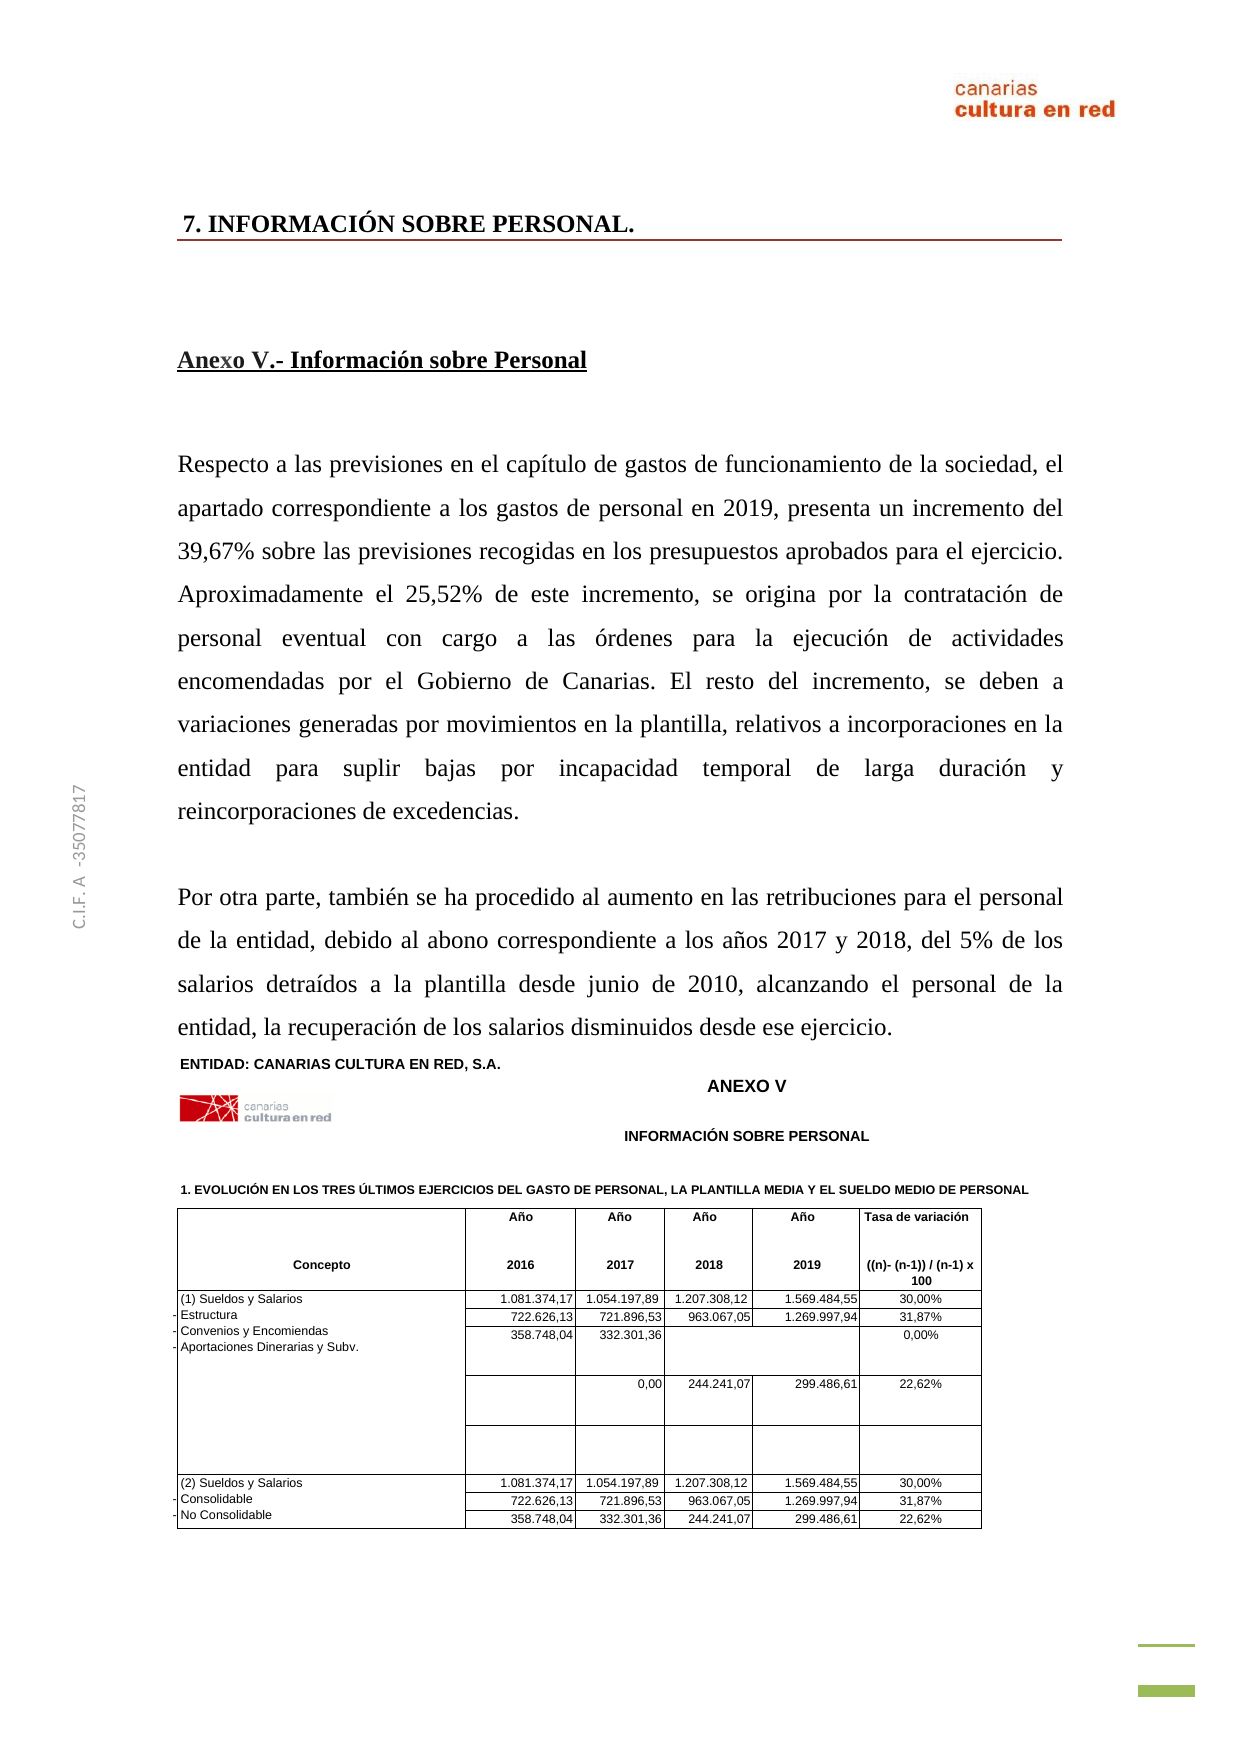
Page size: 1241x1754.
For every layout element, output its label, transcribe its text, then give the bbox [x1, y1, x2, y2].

table_cell 1.054.197,89 [576, 1475, 664, 1492]
table_cell [466, 1426, 575, 1474]
table_cell 1.269.997,94 [753, 1493, 859, 1510]
subtitle ANEXO V [177, 1075, 1081, 1123]
table_cell 244.241,07 [665, 1376, 752, 1424]
table_cell 1.081.374,17 [466, 1475, 575, 1492]
table_cell 1.081.374,17 [466, 1291, 575, 1308]
text ENTIDAD: CANARIAS CULTURA EN RED, S.A. [180, 1056, 1081, 1073]
table_cell 1.569.484,55 [753, 1475, 859, 1492]
table_cell 22,62% [860, 1376, 981, 1424]
table_cell 963.067,05 [665, 1309, 752, 1326]
table_cell 2018 [665, 1257, 752, 1290]
table_cell (2) Sueldos y Salarios Consolidable No Consolidable [178, 1475, 465, 1528]
text 1. EVOLUCIÓN EN LOS TRES ÚLTIMOS EJERCICIOS DEL GASTO DE PERSONAL, LA PLANTILLA MEDIA Y EL SUELDO MEDIO DE PERSONAL [180, 1183, 1081, 1197]
table_cell [665, 1327, 859, 1375]
table_cell 2016 [466, 1257, 575, 1290]
table_cell [753, 1426, 859, 1474]
table_cell 0,00 [576, 1376, 664, 1424]
table_cell 963.067,05 [665, 1493, 752, 1510]
table_cell 30,00% [860, 1291, 981, 1308]
subtitle Anexo V.- Información sobre Personal [177, 345, 1081, 374]
table_cell 1.054.197,89 [576, 1291, 664, 1308]
table_cell 1.207.308,12 [665, 1291, 752, 1308]
table_cell 358.748,04 [466, 1327, 575, 1375]
table_cell 2017 [576, 1257, 664, 1290]
table_cell 299.486,61 [753, 1376, 859, 1424]
table_cell 722.626,13 [466, 1309, 575, 1326]
table_header Año [665, 1209, 752, 1257]
table_cell 332.301,36 [576, 1327, 664, 1375]
table_cell 30,00% [860, 1475, 981, 1492]
table_cell 1.269.997,94 [753, 1309, 859, 1326]
text Respecto a las previsiones en el capítulo de gastos de funcionamiento de la sociedad, el apartado correspondiente a los gastos de personal en 2019, presenta un incremento del 39,67% sobre las previsiones recogidas en los presupuestos aprobados para el ejercicio. Aproximadamente el 25,52% de este incremento, se origina por la contratación de personal eventual con cargo a las órdenes para la ejecución de actividades encomendadas por el Gobierno de Canarias. El resto del incremento, se deben a variaciones generadas por movimientos en la plantilla, relativos a incorporaciones en la entidad para suplir bajas por incapacidad temporal de larga duración y reincorporaciones de excedencias. [177, 449, 1064, 825]
table_cell [860, 1426, 981, 1474]
text INFORMACIÓN SOBRE PERSONAL [413, 1127, 1081, 1144]
table_header Año [576, 1209, 664, 1257]
table_cell 31,87% [860, 1309, 981, 1326]
table_cell 244.241,07 [665, 1511, 752, 1528]
table_cell 2019 [753, 1257, 859, 1290]
table_header Tasa de variación [860, 1209, 981, 1257]
table_header Año [466, 1209, 575, 1257]
table_cell 332.301,36 [576, 1511, 664, 1528]
text Por otra parte, también se ha procedido al aumento en las retribuciones para el personal de la entidad, debido al abono correspondiente a los años 2017 y 2018, del 5% de los salarios detraídos a la plantilla desde junio de 2010, alcanzando el personal de la entidad, la recuperación de los salarios disminuidos desde ese ejercicio. [177, 882, 1064, 1041]
table_cell 22,62% [860, 1511, 981, 1528]
table_cell 1.569.484,55 [753, 1291, 859, 1308]
table_cell 0,00% [860, 1327, 981, 1375]
table_cell [665, 1426, 752, 1474]
table_cell [576, 1426, 664, 1474]
table_cell ((n)- (n-1)) / (n-1) x 100 [860, 1257, 981, 1290]
table_header Año [753, 1209, 859, 1257]
table_header [178, 1209, 465, 1257]
table_cell 722.626,13 [466, 1493, 575, 1510]
table_cell Concepto [178, 1257, 465, 1290]
table_cell 1.207.308,12 [665, 1475, 752, 1492]
table_cell 721.896,53 [576, 1309, 664, 1326]
table_cell (1) Sueldos y Salarios Estructura Convenios y Encomiendas Aportaciones Dinerarias y Subv. [178, 1291, 465, 1474]
table_cell 358.748,04 [466, 1511, 575, 1528]
table_cell 299.486,61 [753, 1511, 859, 1528]
table_cell [466, 1376, 575, 1424]
table_cell 721.896,53 [576, 1493, 664, 1510]
text 7. INFORMACIÓN SOBRE PERSONAL. [183, 209, 1063, 237]
table_cell 31,87% [860, 1493, 981, 1510]
